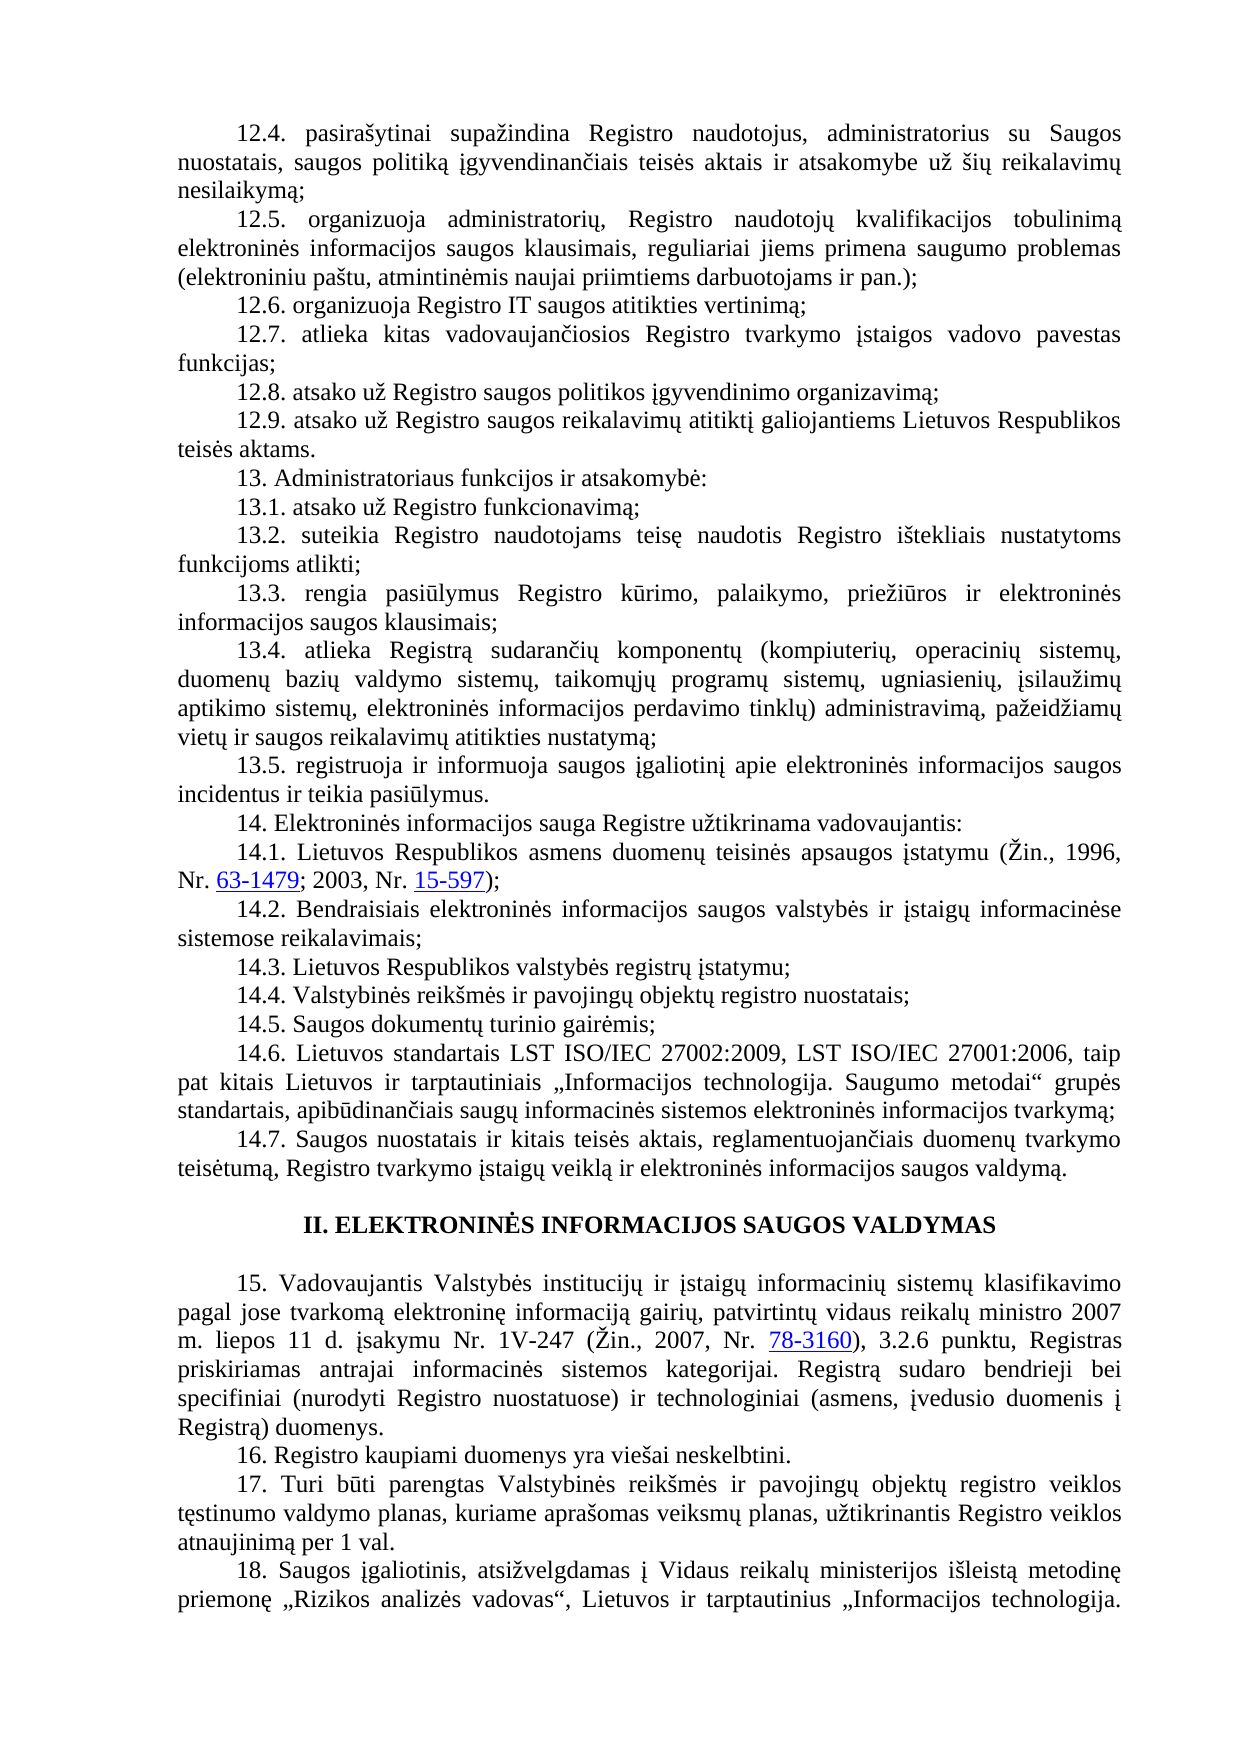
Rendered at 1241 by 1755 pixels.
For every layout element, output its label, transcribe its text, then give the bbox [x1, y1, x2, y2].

text 14.6. Lietuvos standartais LST ISO/IEC 27002:2009, LST ISO/IEC 27001:2006, taip pat kitais Lietuvos ir tarptautiniais „Informacijos technologija. Saugumo metodai“ grupės standartais, apibūdinančiais saugų informacinės sistemos elektroninės informacijos tvarkymą; [177, 1038, 1122, 1124]
text 14.5. Saugos dokumentų turinio gairėmis; [177, 1009, 1122, 1038]
text 12.7. atlieka kitas vadovaujančiosios Registro tvarkymo įstaigos vadovo pavestas funkcijas; [177, 319, 1122, 377]
text 14.2. Bendraisiais elektroninės informacijos saugos valstybės ir įstaigų informacinėse sistemose reikalavimais; [177, 894, 1122, 952]
text 14.4. Valstybinės reikšmės ir pavojingų objektų registro nuostatais; [177, 981, 1122, 1009]
text 13.3. rengia pasiūlymus Registro kūrimo, palaikymo, priežiūros ir elektroninės informacijos saugos klausimais; [177, 578, 1122, 636]
text 18. Saugos įgaliotinis, atsižvelgdamas į Vidaus reikalų ministerijos išleistą metodinę priemonę „Rizikos analizės vadovas“, Lietuvos ir tarptautinius „Informacijos technologija. [177, 1556, 1122, 1613]
text 12.8. atsako už Registro saugos politikos įgyvendinimo organizavimą; [177, 377, 1122, 406]
text 14. Elektroninės informacijos sauga Registre užtikrinama vadovaujantis: [177, 808, 1122, 837]
text 14.1. Lietuvos Respublikos asmens duomenų teisinės apsaugos įstatymu (Žin., 1996, Nr. 63-1479; 2003, Nr. 15-597); [177, 837, 1122, 894]
text 12.4. pasirašytinai supažindina Registro naudotojus, administratorius su Saugos nuostatais, saugos politiką įgyvendinančiais teisės aktais ir atsakomybe už šių reikalavimų nesilaikymą; [177, 118, 1122, 204]
text 12.9. atsako už Registro saugos reikalavimų atitiktį galiojantiems Lietuvos Respublikos teisės aktams. [177, 406, 1122, 463]
text 13.5. registruoja ir informuoja saugos įgaliotinį apie elektroninės informacijos saugos incidentus ir teikia pasiūlymus. [177, 751, 1122, 808]
text 12.6. organizuoja Registro IT saugos atitikties vertinimą; [177, 291, 1122, 319]
text 15. Vadovaujantis Valstybės institucijų ir įstaigų informacinių sistemų klasifikavimo pagal jose tvarkomą elektroninę informaciją gairių, patvirtintų vidaus reikalų ministro 2007 m. liepos 11 d. įsakymu Nr. 1V-247 (Žin., 2007, Nr. 78-3160), 3.2.6 punktu, Registras priskiriamas antrajai informacinės sistemos kategorijai. Registrą sudaro bendrieji bei specifiniai (nurodyti Registro nuostatuose) ir technologiniai (asmens, įvedusio duomenis į Registrą) duomenys. [177, 1268, 1122, 1441]
text 13. Administratoriaus funkcijos ir atsakomybė: [177, 463, 1122, 492]
text 16. Registro kaupiami duomenys yra viešai neskelbtini. [177, 1441, 1122, 1469]
text 13.1. atsako už Registro funkcionavimą; [177, 492, 1122, 521]
text 12.5. organizuoja administratorių, Registro naudotojų kvalifikacijos tobulinimą elektroninės informacijos saugos klausimais, reguliariai jiems primena saugumo problemas (elektroniniu paštu, atmintinėmis naujai priimtiems darbuotojams ir pan.); [177, 204, 1122, 291]
text 14.3. Lietuvos Respublikos valstybės registrų įstatymu; [177, 952, 1122, 981]
text 13.4. atlieka Registrą sudarančių komponentų (kompiuterių, operacinių sistemų, duomenų bazių valdymo sistemų, taikomųjų programų sistemų, ugniasienių, įsilaužimų aptikimo sistemų, elektroninės informacijos perdavimo tinklų) administravimą, pažeidžiamų vietų ir saugos reikalavimų atitikties nustatymą; [177, 636, 1122, 751]
text 13.2. suteikia Registro naudotojams teisę naudotis Registro ištekliais nustatytoms funkcijoms atlikti; [177, 521, 1122, 578]
text II. ELEKTRONINĖS INFORMACIJOS SAUGOS VALDYMAS [177, 1211, 1122, 1239]
text 14.7. Saugos nuostatais ir kitais teisės aktais, reglamentuojančiais duomenų tvarkymo teisėtumą, Registro tvarkymo įstaigų veiklą ir elektroninės informacijos saugos valdymą. [177, 1124, 1122, 1182]
text 17. Turi būti parengtas Valstybinės reikšmės ir pavojingų objektų registro veiklos tęstinumo valdymo planas, kuriame aprašomas veiksmų planas, užtikrinantis Registro veiklos atnaujinimą per 1 val. [177, 1469, 1122, 1556]
